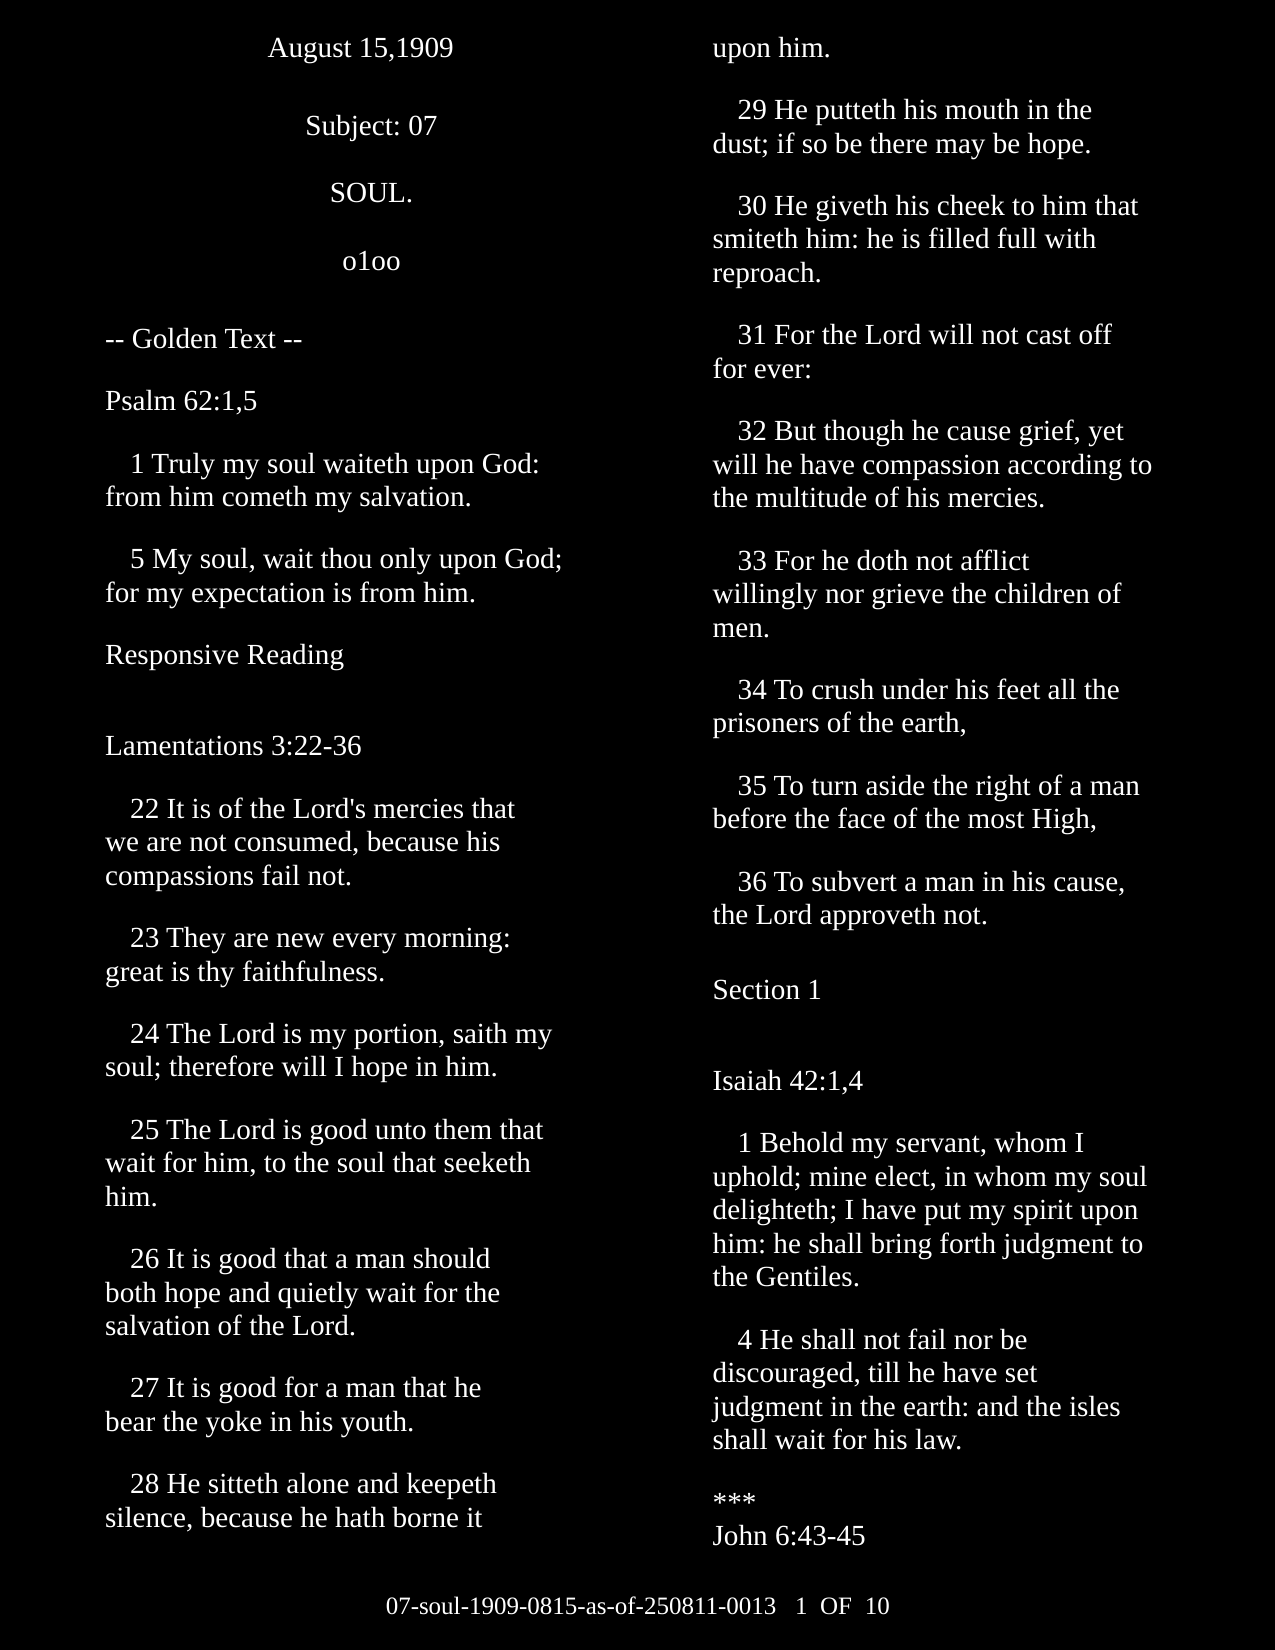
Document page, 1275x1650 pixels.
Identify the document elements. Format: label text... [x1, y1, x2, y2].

text Section 1 [712, 972, 1245, 1006]
text -- Golden Text -- Psalm 62:1,5 1 Truly my soul waiteth upon God: from him cometh my salvation. 5 My soul, wait thou only upon God; for my expectation is from him. [105, 321, 637, 609]
text upon him. 29 He putteth his mouth in the dust; if so be there may be hope. 30 He giveth his cheek to him that smiteth him: he is filled full with reproach. 31 For the Lord will not cast off for ever: 32 But though he cause grief, yet will he have compassion according to the multitude of his mercies. 33 For he doth not afflict willingly nor grieve the children of men. 34 To crush under his feet all the prisoners of the earth, 35 To turn aside the right of a man before the face of the most High, 36 To subvert a man in his cause, the Lord approveth not. [712, 30, 1245, 931]
text Lamentations 3:22-36 22 It is of the Lord's mercies that we are not consumed, because his compassions fail not. 23 They are new every morning: great is thy faithfulness. 24 The Lord is my portion, saith my soul; therefore will I hope in him. 25 The Lord is good unto them that wait for him, to the soul that seeketh him. 26 It is good that a man should both hope and quietly wait for the salvation of the Lord. 27 It is good for a man that he bear the yoke in his youth. 28 He sitteth alone and keepeth silence, because he hath borne it [105, 700, 637, 1533]
subtitle Subject: 07 SOUL. o1oo [105, 108, 637, 276]
text August 15,1909 [105, 30, 637, 63]
text Isaiah 42:1,4 1 Behold my servant, whom I uphold; mine elect, in whom my soul delighteth; I have put my spirit upon him: he shall bring forth judgment to the Gentiles. 4 He shall not fail nor be discouraged, till he have set judgment in the earth: and the isles shall wait for his law. *** John 6:43-45 43 Jesus therefore answered and said unto them, Murmur not among yourselves. 44 No man can come to me, except the Father which hath sent me draw him: and I will raise him up at the last day. 45 It is written in the prophets, And they shall be all taught of God. Every man therefore that hath heard, and hath learned of the Father, cometh unto me. *** I Corinthians 12:3 3 Wherefore I give you to understand, that no man speaking by the Spirit of God calleth Jesus accursed: and that no man can say that Jesus is the Lord, but by the Holy Ghost. *** I John 5:7 7 For there are three that bear record in heaven, the Father, the Word, and the Holy Ghost: and these three are one. 1ooo Chapter 4: Christian Science versus Spiritualism - 71:7 (Real and unreal identity) Soul is synonymous with Spirit, God, the creative, governing, infinite Principle outside of finite form, which forms only reflect. oo3o Chapter 10: Science of Being (PLATFORM) - 335:16 (- MORTAL MIND - The subjective states of error) (-19- Soul and Spirit one) XIX. Soul and Spirit being one, God and Soul are one, and this one never included in a limited mind or a limited body. Spirit is eternal, divine. Nothing but Spirit, Soul, can evolve Life, for Spirit is more than all else. Because Soul is immortal, it does not exist in mortality. Soul must be incorporeal to be Spirit, for Spirit is not finite. Only by losing the false sense of Soul can we gain the eternal unfolding of Life as immortality brought to light. ooo3 Chapter 14: Recapitulation - 482:9,19 (16) Question: Does brain think, and do nerves feel, and is there intelligence in matter? ADAM = A product of nothing as the mimicry of something. Topic: Doctrine of Atonement (Soul defined) As used in Christian Science, Soul is properly the synonym of Spirit, or God; but out of Science, soul is identical with sense, with material sensation. (Sonship of Jesus) Jesus was the highest human concept of the perfect man. He was inseparable from Christ, the Messiah, - the divine idea of God outside the flesh. This enabled Jesus to demonstrate his control over matter. Angels announced to the Wisemen of old this dual appearing, and angels whisper it, through faith, to the hungering heart in every age. ooo1 Chapter 16: The Apocalypse - 561:32-3 (Spiritual idea revealed) John the Baptist prophesied the coming of the immaculate Jesus, and John saw in those days the spiritual idea as the Messiah, who would baptize with the Holy Ghost, - divine Science. oo3o Chapter 10: Science of Being (PLATFORM) - 332:19 (- MORTAL MIND - The opposite of Spirit, and therefore the opposite of God, or good) (-10- Holy Ghost or Comforter) X. Jesus demonstrated Christ; he proved that Christ is the divine idea of God - the Holy Ghost, or Comforter, revealing the divine Principle, Love, and leading into all truth. [712, 1034, 1245, 1552]
text Responsive Reading [105, 637, 637, 671]
